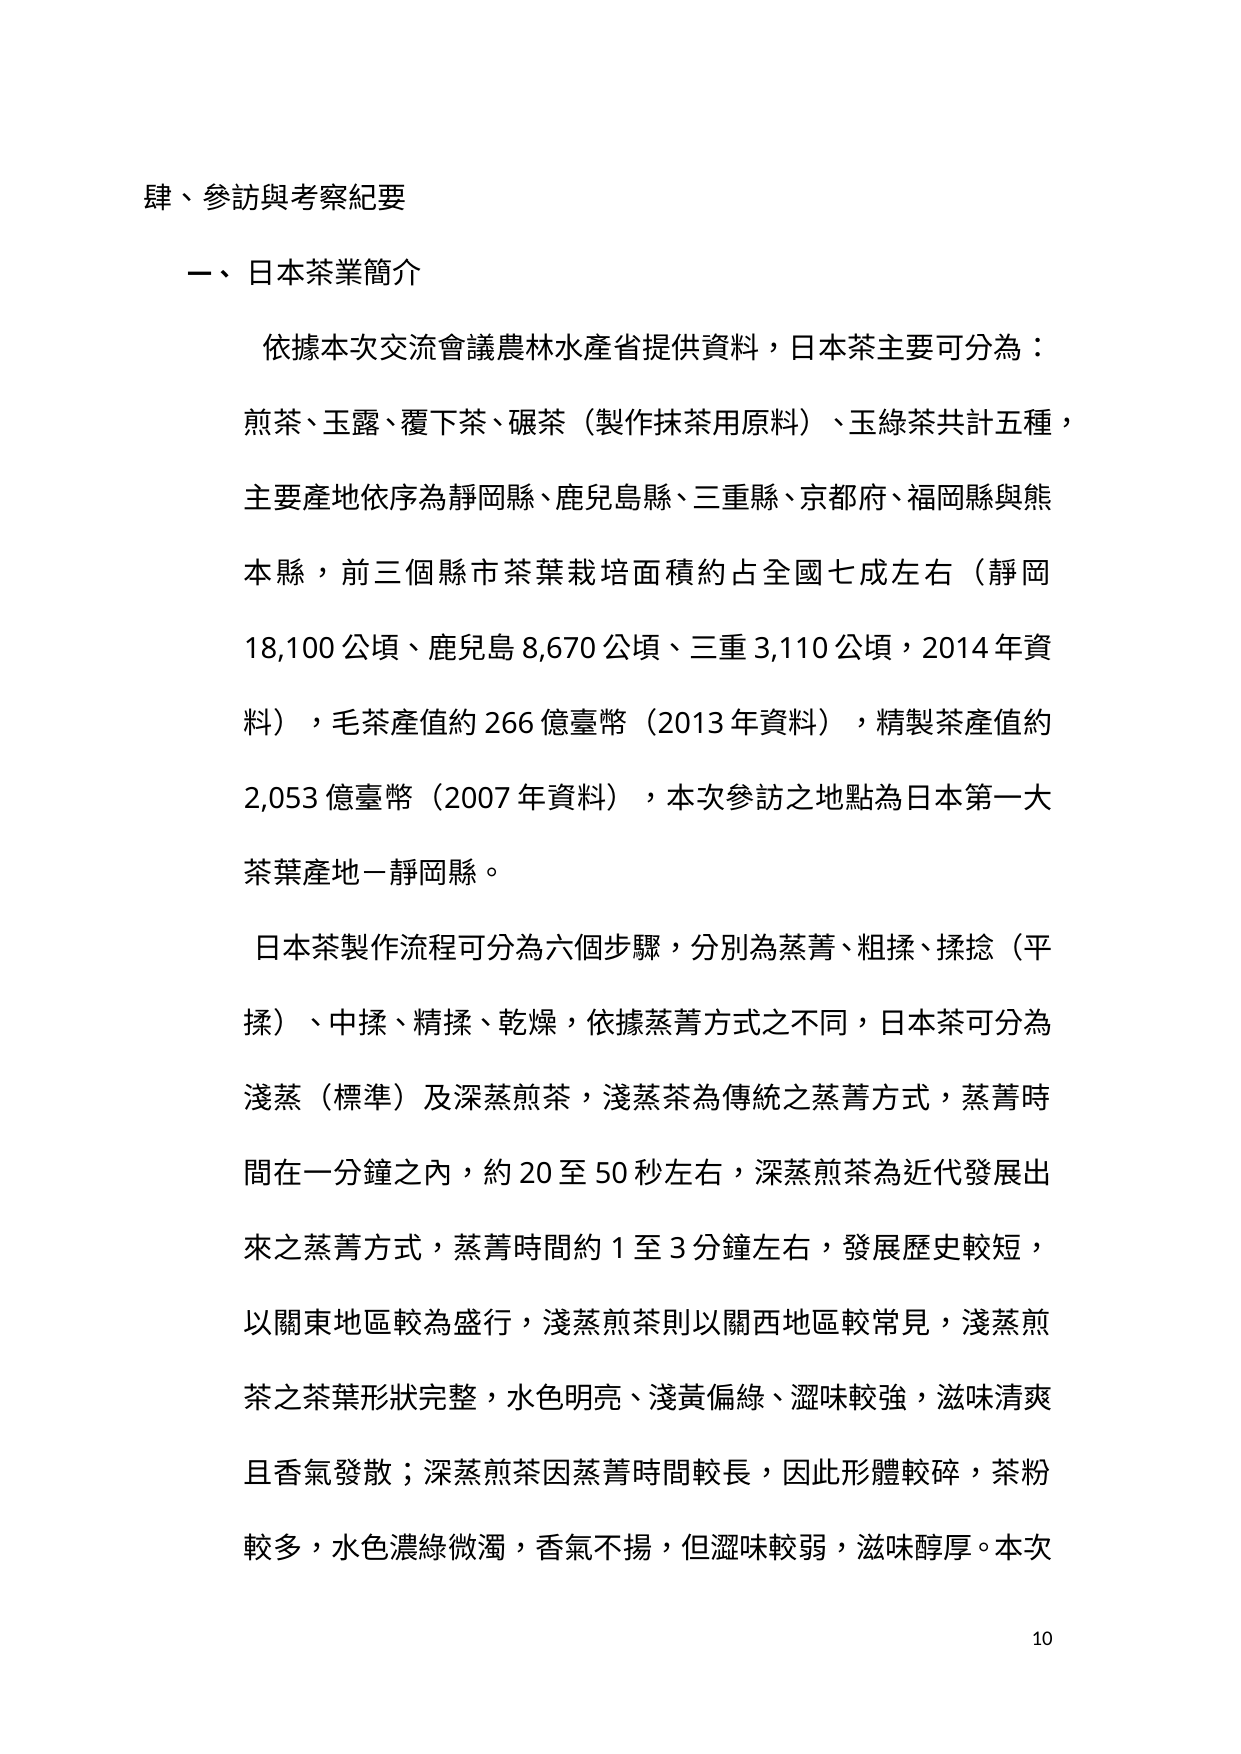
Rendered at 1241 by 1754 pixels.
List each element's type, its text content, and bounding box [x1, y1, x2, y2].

text 日本茶製作流程可分為六個步驟，分別為蒸菁、粗揉、揉捻（平揉）、中揉、精揉、乾燥，依據蒸菁方式之不同，日本茶可分為淺蒸（標準）及深蒸煎茶，淺蒸茶為傳統之蒸菁方式，蒸菁時間在一分鐘之內，約20至50秒左右，深蒸煎茶為近代發展出來之蒸菁方式，蒸菁時間約1至3分鐘左右，發展歷史較短，以關東地區較為盛行，淺蒸煎茶則以關西地區較常見，淺蒸煎茶之茶葉形狀完整，水色明亮、淺黃偏綠、澀味較強，滋味清爽且香氣發散；深蒸煎茶因蒸菁時間較長，因此形體較碎，茶粉較多，水色濃綠微濁，香氣不揚，但澀味較弱，滋味醇厚。本次 [200, 909, 1053, 1584]
list 參訪與考察紀要 [143, 159, 1053, 234]
text 依據本次交流會議農林水產省提供資料，日本茶主要可分為：煎茶、玉露、覆下茶、碾茶（製作抹茶用原料）、玉綠茶共計五種，主要產地依序為靜岡縣、鹿兒島縣、三重縣、京都府、福岡縣與熊本縣，前三個縣市茶葉栽培面積約占全國七成左右（靜岡18,100公頃、鹿兒島8,670公頃、三重3,110公頃，2014年資料），毛茶產值約266億臺幣（2013年資料），精製茶產值約2,053億臺幣（2007年資料），本次參訪之地點為日本第一大茶葉產地－靜岡縣。 [200, 309, 1053, 909]
list 日本茶業簡介 [188, 234, 1053, 309]
